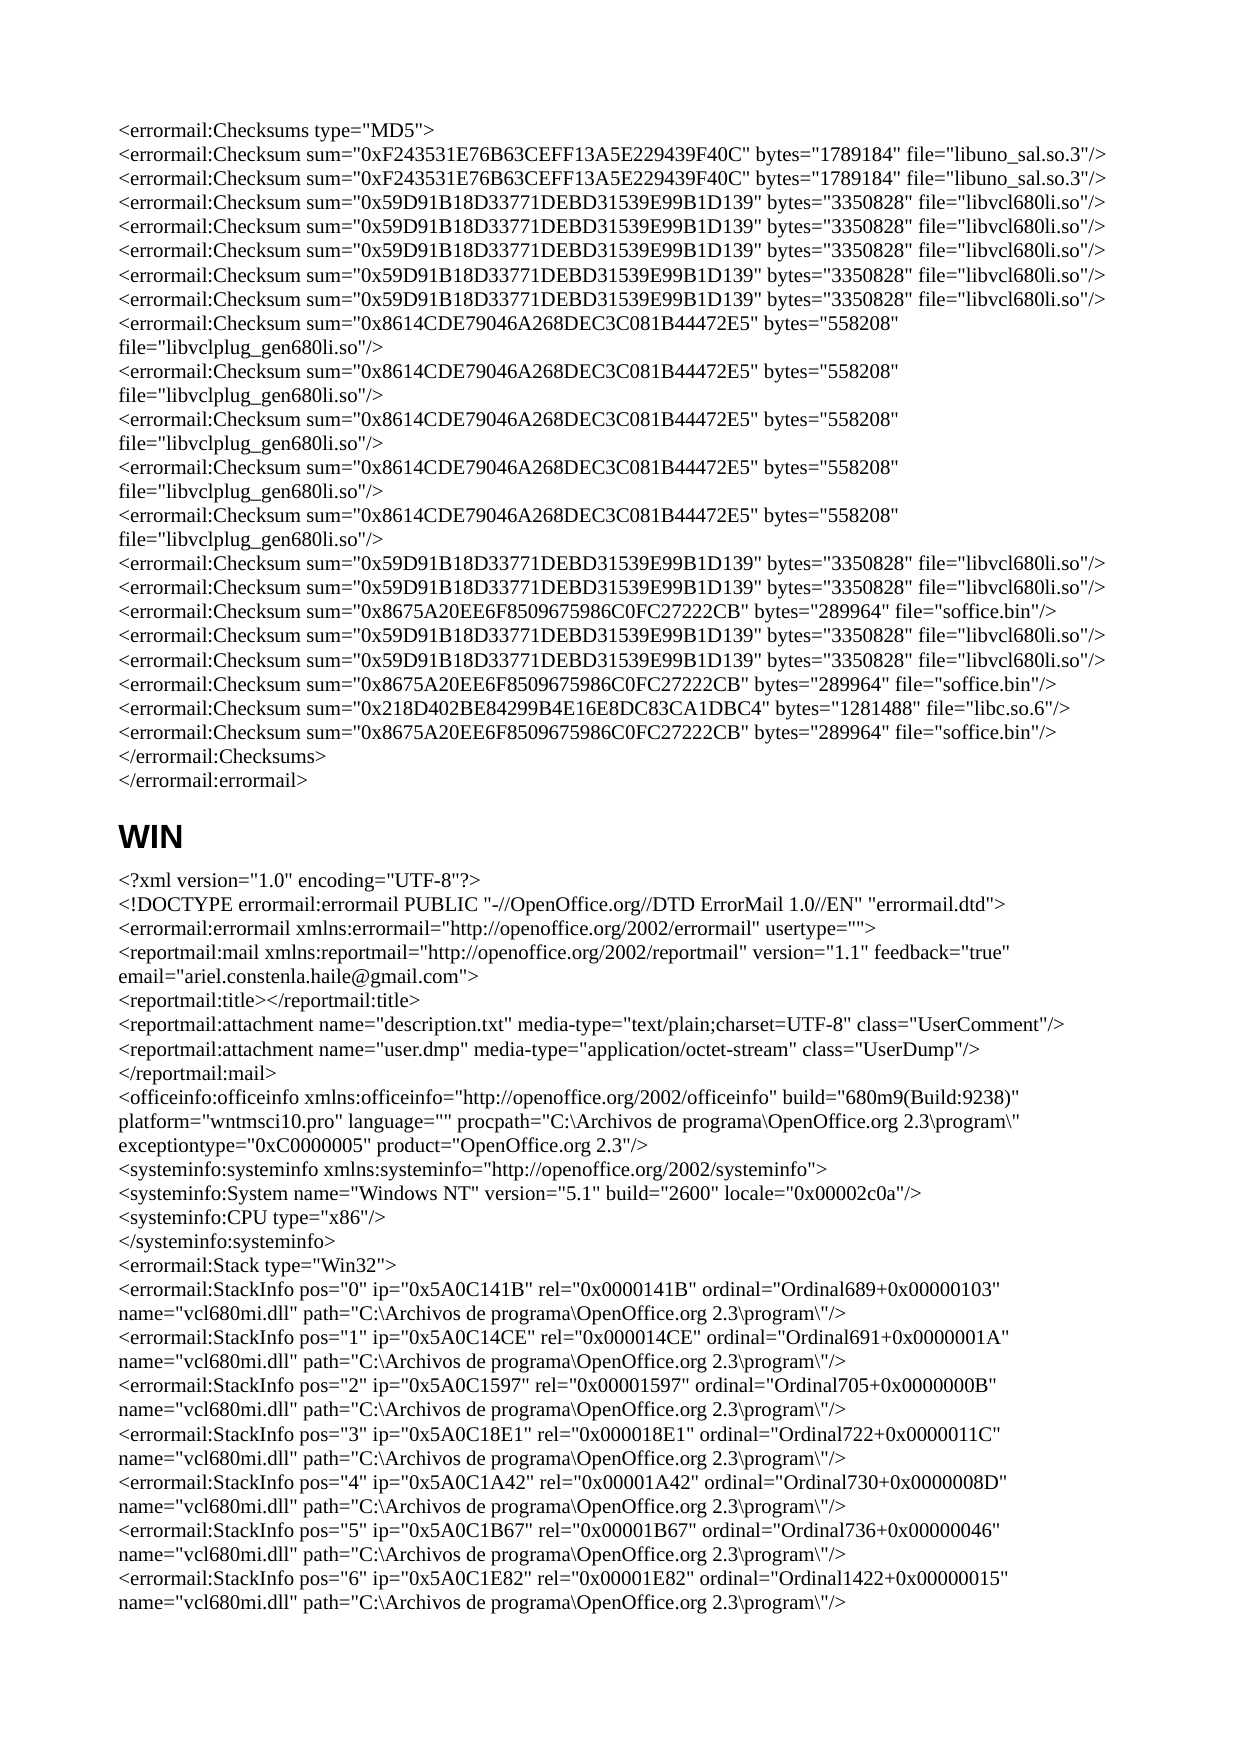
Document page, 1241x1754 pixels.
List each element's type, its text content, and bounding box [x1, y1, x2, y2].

text </errormail:errormail> [118, 768, 1122, 792]
text <errormail:Checksum sum="0x8675A20EE6F8509675986C0FC27222CB" bytes="289964" file="soffice.bin"/> [118, 599, 1122, 623]
text <errormail:Checksum sum="0x8614CDE79046A268DEC3C081B44472E5" bytes="558208" file="libvclplug_gen680li.so"/> [118, 311, 1122, 359]
text <errormail:Checksum sum="0x59D91B18D33771DEBD31539E99B1D139" bytes="3350828" file="libvcl680li.so"/> [118, 551, 1122, 575]
subtitle WIN [118, 817, 1122, 856]
text <errormail:Checksum sum="0xF243531E76B63CEFF13A5E229439F40C" bytes="1789184" file="libuno_sal.so.3"/> [118, 166, 1122, 190]
text <errormail:Checksum sum="0x59D91B18D33771DEBD31539E99B1D139" bytes="3350828" file="libvcl680li.so"/> [118, 623, 1122, 647]
text <errormail:Checksum sum="0x59D91B18D33771DEBD31539E99B1D139" bytes="3350828" file="libvcl680li.so"/> [118, 214, 1122, 238]
text <errormail:Checksum sum="0x8614CDE79046A268DEC3C081B44472E5" bytes="558208" file="libvclplug_gen680li.so"/> [118, 359, 1122, 407]
text <errormail:Checksums type="MD5"> [118, 118, 1122, 142]
text <errormail:Checksum sum="0x59D91B18D33771DEBD31539E99B1D139" bytes="3350828" file="libvcl680li.so"/> [118, 190, 1122, 214]
text <errormail:Checksum sum="0x8614CDE79046A268DEC3C081B44472E5" bytes="558208" file="libvclplug_gen680li.so"/> [118, 503, 1122, 551]
text <?xml version="1.0" encoding="UTF-8"?> <!DOCTYPE errormail:errormail PUBLIC "-//OpenOffice.org//DTD ErrorMail 1.0//EN" "errormail.dtd"> <errormail:errormail xmlns:errormail="http://openoffice.org/2002/errormail" usertype=""> <reportmail:mail xmlns:reportmail="http://openoffice.org/2002/reportmail" version="1.1" feedback="true" email="ariel.constenla.haile@gmail.com"> <reportmail:title></reportmail:title> <reportmail:attachment name="description.txt" media-type="text/plain;charset=UTF-8" class="UserComment"/> <reportmail:attachment name="user.dmp" media-type="application/octet-stream" class="UserDump"/> </reportmail:mail> <officeinfo:officeinfo xmlns:officeinfo="http://openoffice.org/2002/officeinfo" build="680m9(Build:9238)" platform="wntmsci10.pro" language="" procpath="C:\Archivos de programa\OpenOffice.org 2.3\program\" exceptiontype="0xC0000005" product="OpenOffice.org 2.3"/> <systeminfo:systeminfo xmlns:systeminfo="http://openoffice.org/2002/systeminfo"> <systeminfo:System name="Windows NT" version="5.1" build="2600" locale="0x00002c0a"/> <systeminfo:CPU type="x86"/> </systeminfo:systeminfo> <errormail:Stack type="Win32"> <errormail:StackInfo pos="0" ip="0x5A0C141B" rel="0x0000141B" ordinal="Ordinal689+0x00000103" name="vcl680mi.dll" path="C:\Archivos de programa\OpenOffice.org 2.3\program\"/> <errormail:StackInfo pos="1" ip="0x5A0C14CE" rel="0x000014CE" ordinal="Ordinal691+0x0000001A" name="vcl680mi.dll" path="C:\Archivos de programa\OpenOffice.org 2.3\program\"/> <errormail:StackInfo pos="2" ip="0x5A0C1597" rel="0x00001597" ordinal="Ordinal705+0x0000000B" name="vcl680mi.dll" path="C:\Archivos de programa\OpenOffice.org 2.3\program\"/> <errormail:StackInfo pos="3" ip="0x5A0C18E1" rel="0x000018E1" ordinal="Ordinal722+0x0000011C" name="vcl680mi.dll" path="C:\Archivos de programa\OpenOffice.org 2.3\program\"/> <errormail:StackInfo pos="4" ip="0x5A0C1A42" rel="0x00001A42" ordinal="Ordinal730+0x0000008D" name="vcl680mi.dll" path="C:\Archivos de programa\OpenOffice.org 2.3\program\"/> <errormail:StackInfo pos="5" ip="0x5A0C1B67" rel="0x00001B67" ordinal="Ordinal736+0x00000046" name="vcl680mi.dll" path="C:\Archivos de programa\OpenOffice.org 2.3\program\"/> <errormail:StackInfo pos="6" ip="0x5A0C1E82" rel="0x00001E82" ordinal="Ordinal1422+0x00000015" name="vcl680mi.dll" path="C:\Archivos de programa\OpenOffice.org 2.3\program\"/> [118, 868, 1122, 1614]
text <errormail:Checksum sum="0x59D91B18D33771DEBD31539E99B1D139" bytes="3350828" file="libvcl680li.so"/> [118, 262, 1122, 287]
text <errormail:Checksum sum="0x8675A20EE6F8509675986C0FC27222CB" bytes="289964" file="soffice.bin"/> [118, 672, 1122, 696]
text <errormail:Checksum sum="0x8614CDE79046A268DEC3C081B44472E5" bytes="558208" file="libvclplug_gen680li.so"/> [118, 455, 1122, 503]
text <errormail:Checksum sum="0x59D91B18D33771DEBD31539E99B1D139" bytes="3350828" file="libvcl680li.so"/> [118, 575, 1122, 599]
text <errormail:Checksum sum="0x59D91B18D33771DEBD31539E99B1D139" bytes="3350828" file="libvcl680li.so"/> [118, 238, 1122, 262]
text </errormail:Checksums> [118, 744, 1122, 768]
text <errormail:Checksum sum="0x218D402BE84299B4E16E8DC83CA1DBC4" bytes="1281488" file="libc.so.6"/> [118, 696, 1122, 720]
text <errormail:Checksum sum="0x59D91B18D33771DEBD31539E99B1D139" bytes="3350828" file="libvcl680li.so"/> [118, 647, 1122, 672]
text <errormail:Checksum sum="0x59D91B18D33771DEBD31539E99B1D139" bytes="3350828" file="libvcl680li.so"/> [118, 287, 1122, 311]
text <errormail:Checksum sum="0x8675A20EE6F8509675986C0FC27222CB" bytes="289964" file="soffice.bin"/> [118, 720, 1122, 744]
text <errormail:Checksum sum="0xF243531E76B63CEFF13A5E229439F40C" bytes="1789184" file="libuno_sal.so.3"/> [118, 142, 1122, 166]
text <errormail:Checksum sum="0x8614CDE79046A268DEC3C081B44472E5" bytes="558208" file="libvclplug_gen680li.so"/> [118, 407, 1122, 455]
